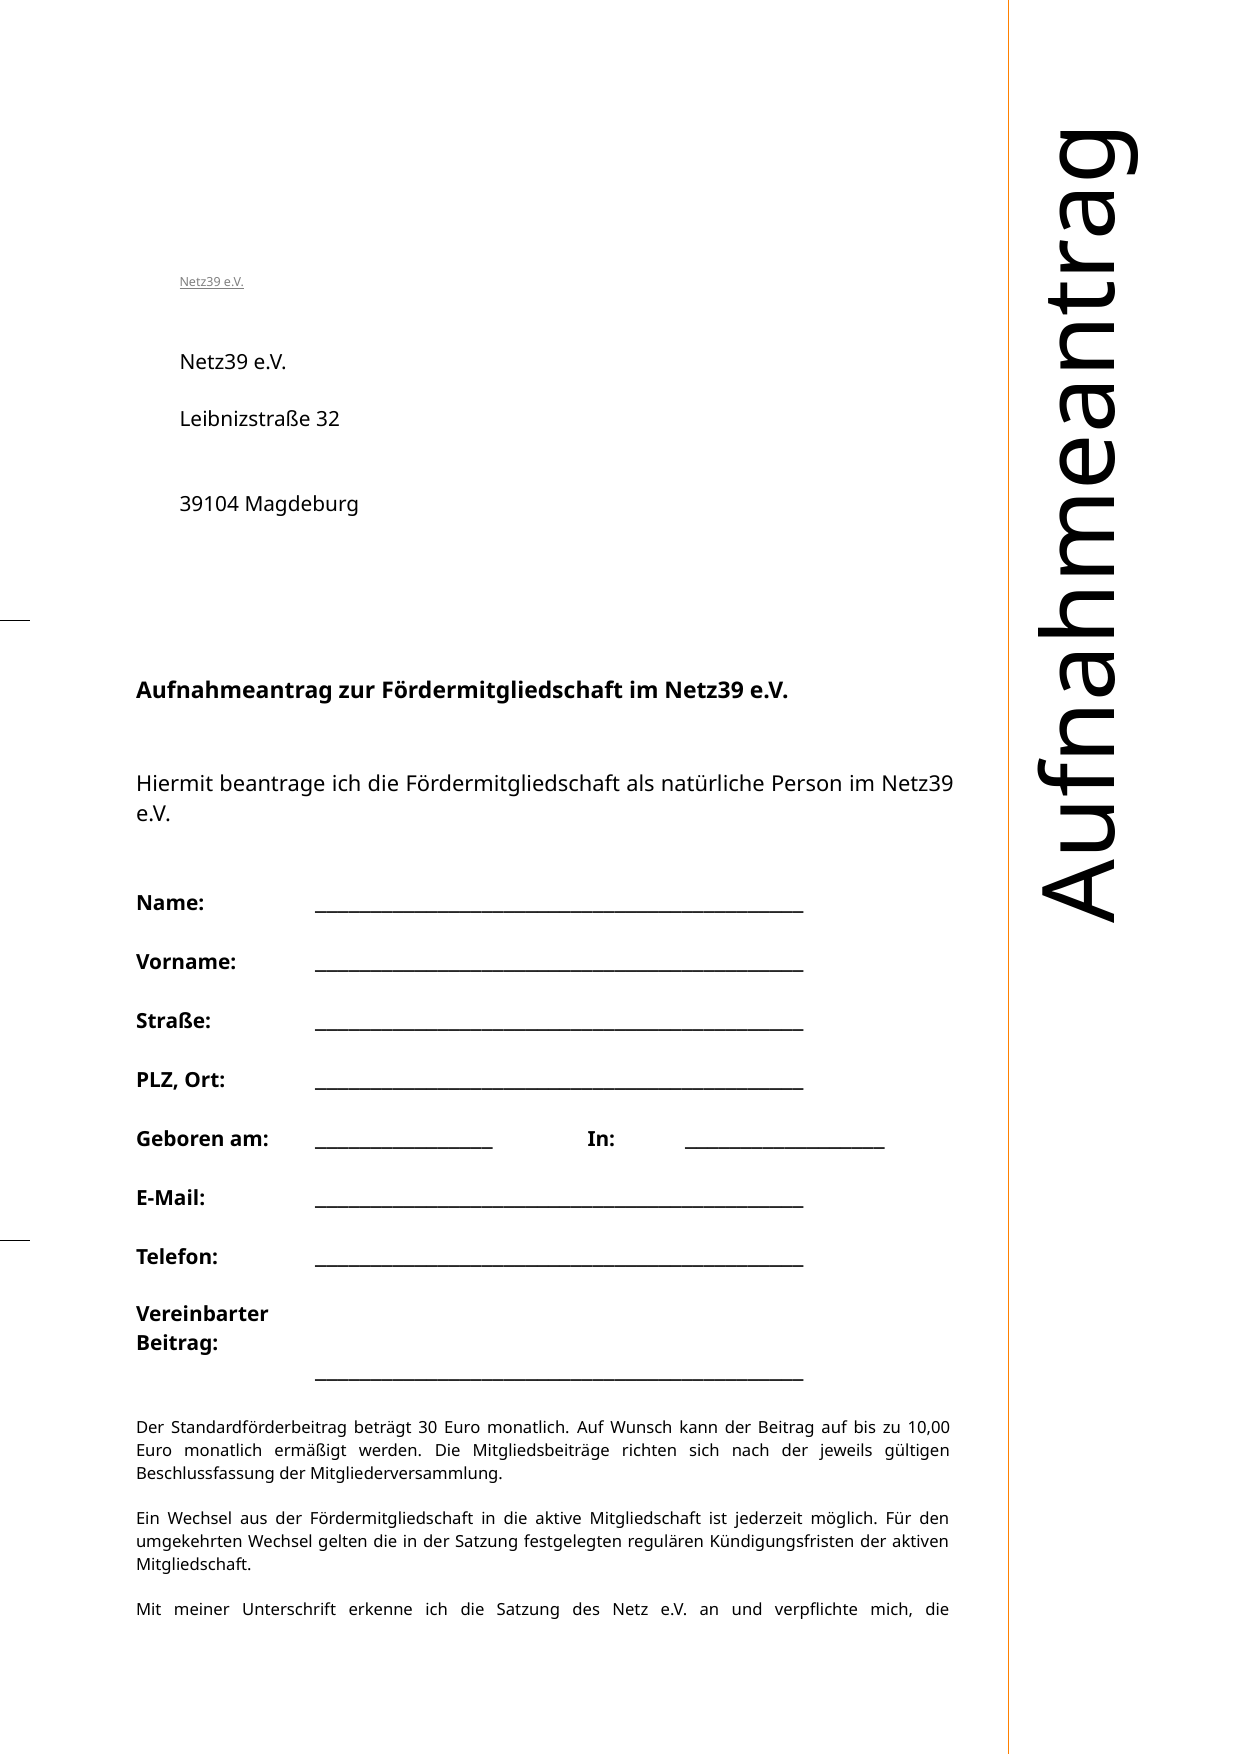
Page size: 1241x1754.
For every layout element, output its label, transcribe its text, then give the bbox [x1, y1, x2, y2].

table_cell ____________________________________________ [304, 1271, 1008, 1384]
text 39104 Magdeburg [179, 489, 678, 518]
table_cell ____________________________________________ [304, 1035, 1008, 1094]
text Leibnizstraße 32 [179, 404, 678, 432]
table_cell __________________ [679, 1094, 1008, 1153]
table_header Name: [125, 858, 304, 916]
table_cell Telefon: [125, 1212, 304, 1271]
table_cell PLZ, Ort: [125, 1035, 304, 1094]
text Mit meiner Unterschrift erkenne ich die Satzung des Netz e.V. an und verpflichte mich, die [136, 1597, 950, 1620]
table_header ____________________________________________ [304, 858, 1008, 916]
table_cell ____________________________________________ [304, 976, 1008, 1034]
table_cell Geboren am: [125, 1094, 304, 1153]
table_cell Vorname: [125, 916, 304, 976]
table_cell ____________________________________________ [304, 916, 1008, 976]
table_cell Vereinbarter Beitrag: [125, 1271, 304, 1384]
table_cell ____________________________________________ [304, 1212, 1008, 1271]
table_cell E-Mail: [125, 1153, 304, 1212]
text Ein Wechsel aus der Fördermitgliedschaft in die aktive Mitgliedschaft ist jederzeit möglich. Für den umgekehrten Wechsel gelten die in der Satzung festgelegten regulären Kündigungsfristen der aktiven Mitgliedschaft. [136, 1507, 950, 1575]
text Der Standardförderbeitrag beträgt 30 Euro monatlich. Auf Wunsch kann der Beitrag auf bis zu 10,00 Euro monatlich ermäßigt werden. Die Mitgliedsbeiträge richten sich nach der jeweils gültigen Beschlussfassung der Mitgliederversammlung. [136, 1416, 950, 1484]
text Aufnahmeantrag zur Fördermitgliedschaft im Netz39 e.V. [136, 674, 986, 706]
table_cell ________________ [304, 1094, 565, 1153]
text Netz39 e.V. [179, 347, 678, 376]
table_cell ____________________________________________ [304, 1153, 1008, 1212]
table_cell In: [565, 1094, 678, 1153]
text Netz39 e.V. [179, 273, 678, 290]
table_cell Straße: [125, 976, 304, 1034]
text Hiermit beantrage ich die Fördermitgliedschaft als natürliche Person im Netz39 e.V. [136, 768, 955, 828]
